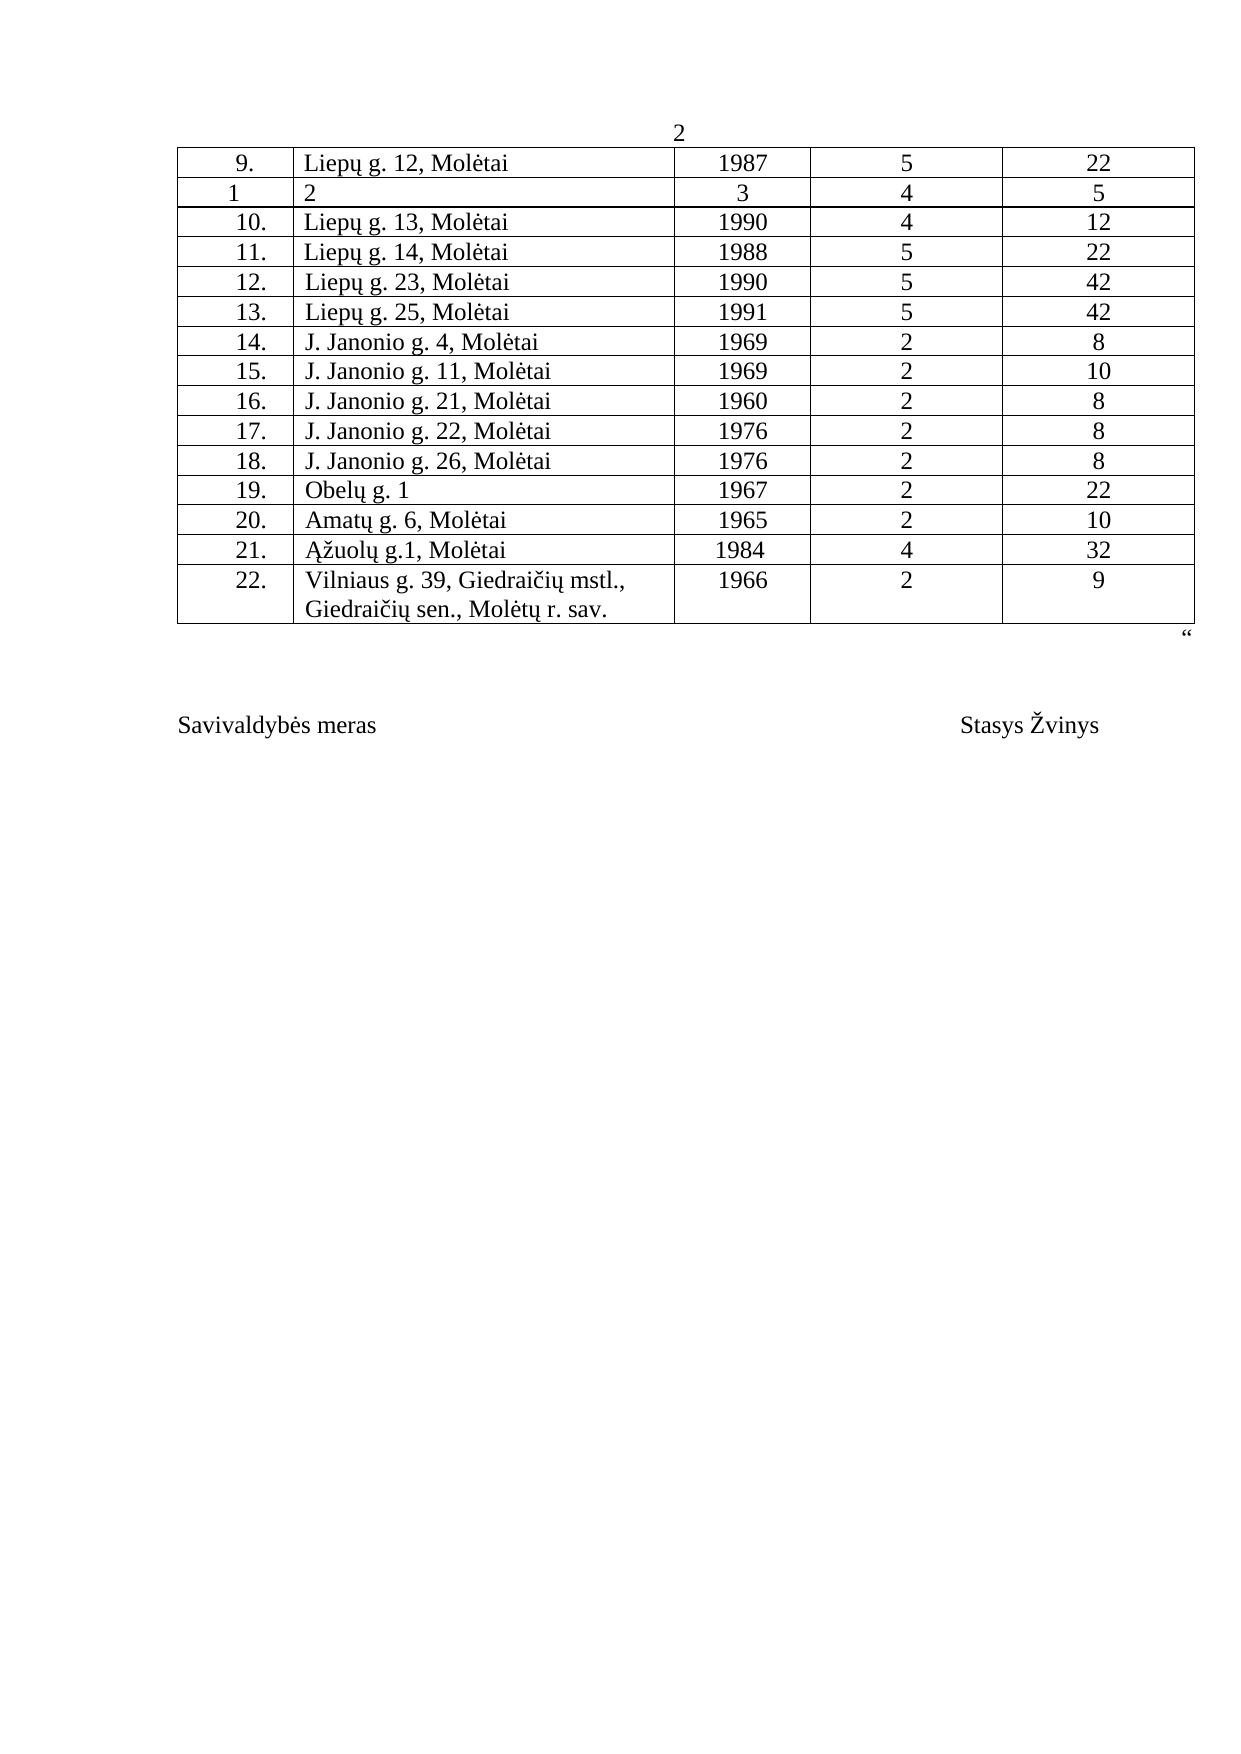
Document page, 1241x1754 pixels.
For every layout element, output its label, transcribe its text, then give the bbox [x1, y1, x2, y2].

table_cell Liepų g. 23, Molėtai [294, 267, 674, 296]
table_cell Obelų g. 1 [294, 476, 674, 504]
table_cell 4 [811, 178, 1002, 206]
table_cell 2 [811, 327, 1002, 355]
table_cell 2 [811, 505, 1002, 534]
text “ [177, 624, 1181, 652]
table_cell 1976 [675, 446, 810, 474]
table_cell 12 [1003, 208, 1194, 236]
table_cell 5 [811, 297, 1002, 326]
table_cell 1966 [675, 565, 810, 622]
table_cell 2 [294, 178, 674, 206]
table_cell 8 [1003, 446, 1194, 474]
table_cell 42 [1003, 267, 1194, 296]
table_cell Liepų g. 14, Molėtai [294, 237, 674, 266]
table_cell 8 [1003, 416, 1194, 445]
table_cell 13. [178, 297, 293, 326]
table_cell 8 [1003, 386, 1194, 415]
table_cell 2 [811, 446, 1002, 474]
table_cell 10 [1003, 356, 1194, 385]
table_cell Vilniaus g. 39, Giedraičių mstl., Giedraičių sen., Molėtų r. sav. [294, 565, 674, 622]
table_cell 3 [675, 178, 810, 206]
table_cell 2 [811, 476, 1002, 504]
table_cell 5 [811, 267, 1002, 296]
table_cell 22 [1003, 476, 1194, 504]
table_cell 10 [1003, 505, 1194, 534]
table_cell Amatų g. 6, Molėtai [294, 505, 674, 534]
table_cell 2 [811, 565, 1002, 622]
table_cell 2 [811, 386, 1002, 415]
table_cell 10. [178, 208, 293, 236]
table_cell J. Janonio g. 26, Molėtai [294, 446, 674, 474]
table_cell 9 [1003, 565, 1194, 622]
table_cell 12. [178, 267, 293, 296]
table_cell 19. [178, 476, 293, 504]
table_cell 1987 [675, 148, 810, 177]
table_cell J. Janonio g. 4, Molėtai [294, 327, 674, 355]
table_cell Ąžuolų g.1, Molėtai [294, 535, 674, 564]
table_cell 4 [811, 208, 1002, 236]
table_cell 1960 [675, 386, 810, 415]
table_cell 15. [178, 356, 293, 385]
table_cell 17. [178, 416, 293, 445]
table_cell 18. [178, 446, 293, 474]
table_cell 2 [811, 416, 1002, 445]
table_cell 1990 [675, 267, 810, 296]
table_cell J. Janonio g. 22, Molėtai [294, 416, 674, 445]
table_cell 22 [1003, 237, 1194, 266]
table_cell J. Janonio g. 21, Molėtai [294, 386, 674, 415]
table_cell 1991 [675, 297, 810, 326]
table_cell 1990 [675, 208, 810, 236]
table_cell 1988 [675, 237, 810, 266]
table_cell 1969 [675, 356, 810, 385]
table_cell 8 [1003, 327, 1194, 355]
table_cell 1 [178, 178, 293, 206]
table_cell 2 [811, 356, 1002, 385]
table_cell 42 [1003, 297, 1194, 326]
table_cell 20. [178, 505, 293, 534]
table_cell 4 [811, 535, 1002, 564]
table_cell 11. [178, 237, 293, 266]
table_cell 5 [811, 148, 1002, 177]
table_cell 14. [178, 327, 293, 355]
table_cell 1969 [675, 327, 810, 355]
table_cell J. Janonio g. 11, Molėtai [294, 356, 674, 385]
table_cell Liepų g. 25, Molėtai [294, 297, 674, 326]
table_cell 1984 [675, 535, 810, 564]
table_cell Liepų g. 13, Molėtai [294, 208, 674, 236]
table_cell Liepų g. 12, Molėtai [294, 148, 674, 177]
table_cell 22. [178, 565, 293, 622]
table_cell 22 [1003, 148, 1194, 177]
table_cell 1965 [675, 505, 810, 534]
table_cell 5 [811, 237, 1002, 266]
table_cell 1967 [675, 476, 810, 504]
text Savivaldybės meras Stasys Žvinys [177, 710, 1181, 738]
table_cell 9. [178, 148, 293, 177]
table_cell 5 [1003, 178, 1194, 206]
table_cell 16. [178, 386, 293, 415]
table_cell 21. [178, 535, 293, 564]
table_cell 1976 [675, 416, 810, 445]
table_cell 32 [1003, 535, 1194, 564]
